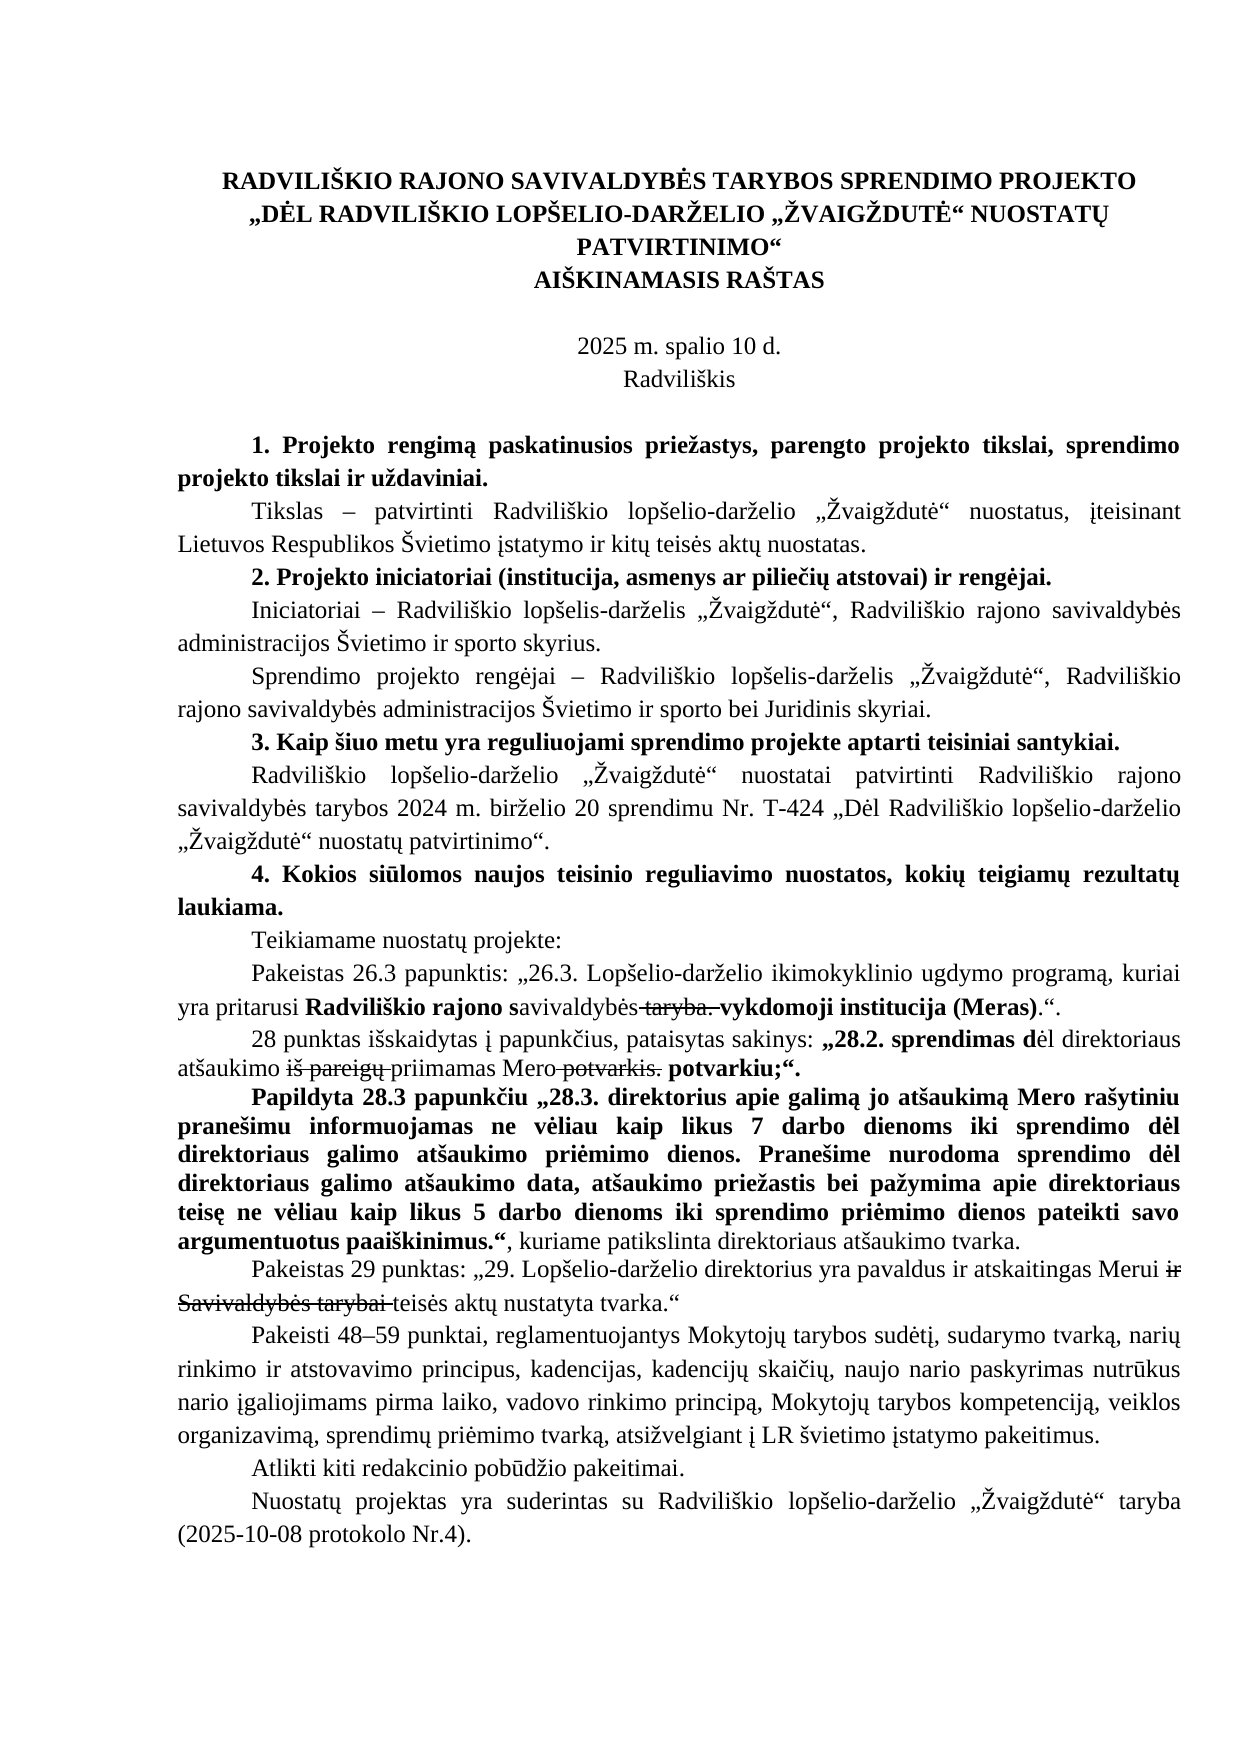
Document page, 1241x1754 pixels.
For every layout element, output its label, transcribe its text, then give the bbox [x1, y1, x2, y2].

text 4. Kokios siūlomos naujos teisinio reguliavimo nuostatos, kokių teigiamų rezultatų laukiama. [177, 859, 1181, 921]
text AIŠKINAMASIS RAŠTAS [177, 265, 1181, 294]
text Radviliškio lopšelio-darželio „Žvaigždutė“ nuostatai patvirtinti Radviliškio rajono savivaldybės tarybos 2024 m. birželio 20 sprendimu Nr. T-424 „Dėl Radviliškio lopšelio-darželio „Žvaigždutė“ nuostatų patvirtinimo“. [177, 760, 1181, 855]
text 3. Kaip šiuo metu yra reguliuojami sprendimo projekte aptarti teisiniai santykiai. [177, 727, 1181, 756]
text Atlikti kiti redakcinio pobūdžio pakeitimai. [177, 1453, 1181, 1481]
text Nuostatų projektas yra suderintas su Radviliškio lopšelio-darželio „Žvaigždutė“ taryba (2025-10-08 protokolo Nr.4). [177, 1486, 1181, 1547]
text 2025 m. spalio 10 d. [177, 331, 1181, 360]
text Pakeisti 48–59 punktai, reglamentuojantys Mokytojų tarybos sudėtį, sudarymo tvarką, narių rinkimo ir atstovavimo principus, kadencijas, kadencijų skaičių, naujo nario paskyrimas nutrūkus nario įgaliojimams pirma laiko, vadovo rinkimo principą, Mokytojų tarybos kompetenciją, veiklos organizavimą, sprendimų priėmimo tvarką, atsižvelgiant į LR švietimo įstatymo pakeitimus. [177, 1321, 1181, 1448]
text Pakeistas 29 punktas: „29. Lopšelio-darželio direktorius yra pavaldus ir atskaitingas Merui ir Savivaldybės tarybai teisės aktų nustatyta tvarka.“ [177, 1254, 1181, 1316]
text Papildyta 28.3 papunkčiu „28.3. direktorius apie galimą jo atšaukimą Mero rašytiniu pranešimu informuojamas ne vėliau kaip likus 7 darbo dienoms iki sprendimo dėl direktoriaus galimo atšaukimo priėmimo dienos. Pranešime nurodoma sprendimo dėl direktoriaus galimo atšaukimo data, atšaukimo priežastis bei pažymima apie direktoriaus teisę ne vėliau kaip likus 5 darbo dienoms iki sprendimo priėmimo dienos pateikti savo argumentuotus paaiškinimus.“, kuriame patikslinta direktoriaus atšaukimo tvarka. [177, 1082, 1181, 1254]
text Radviliškis [177, 364, 1181, 393]
subtitle RADVILIŠKIO RAJONO SAVIVALDYBĖS TARYBOS SPRENDIMO PROJEKTO [177, 166, 1181, 195]
text 28 punktas išskaidytas į papunkčius, pataisytas sakinys: „28.2. sprendimas dėl direktoriaus atšaukimo iš pareigų priimamas Mero potvarkis. potvarkiu;“. [177, 1024, 1181, 1082]
text Pakeistas 26.3 papunktis: „26.3. Lopšelio-darželio ikimokyklinio ugdymo programą, kuriai yra pritarusi Radviliškio rajono savivaldybės taryba. vykdomoji institucija (Meras).“. [177, 958, 1181, 1020]
text „DĖL RADVILIŠKIO LOPŠELIO-DARŽELIO „ŽVAIGŽDUTĖ“ NUOSTATŲ PATVIRTINIMO“ [177, 199, 1181, 261]
text Tikslas – patvirtinti Radviliškio lopšelio-darželio „Žvaigždutė“ nuostatus, įteisinant Lietuvos Respublikos Švietimo įstatymo ir kitų teisės aktų nuostatas. [177, 496, 1181, 558]
text 1. Projekto rengimą paskatinusios priežastys, parengto projekto tikslai, sprendimo projekto tikslai ir uždaviniai. [177, 430, 1181, 492]
text 2. Projekto iniciatoriai (institucija, asmenys ar piliečių atstovai) ir rengėjai. [177, 562, 1181, 591]
text Iniciatoriai – Radviliškio lopšelis-darželis „Žvaigždutė“, Radviliškio rajono savivaldybės administracijos Švietimo ir sporto skyrius. [177, 595, 1181, 657]
text Sprendimo projekto rengėjai – Radviliškio lopšelis-darželis „Žvaigždutė“, Radviliškio rajono savivaldybės administracijos Švietimo ir sporto bei Juridinis skyriai. [177, 661, 1181, 723]
text Teikiamame nuostatų projekte: [177, 926, 1181, 954]
